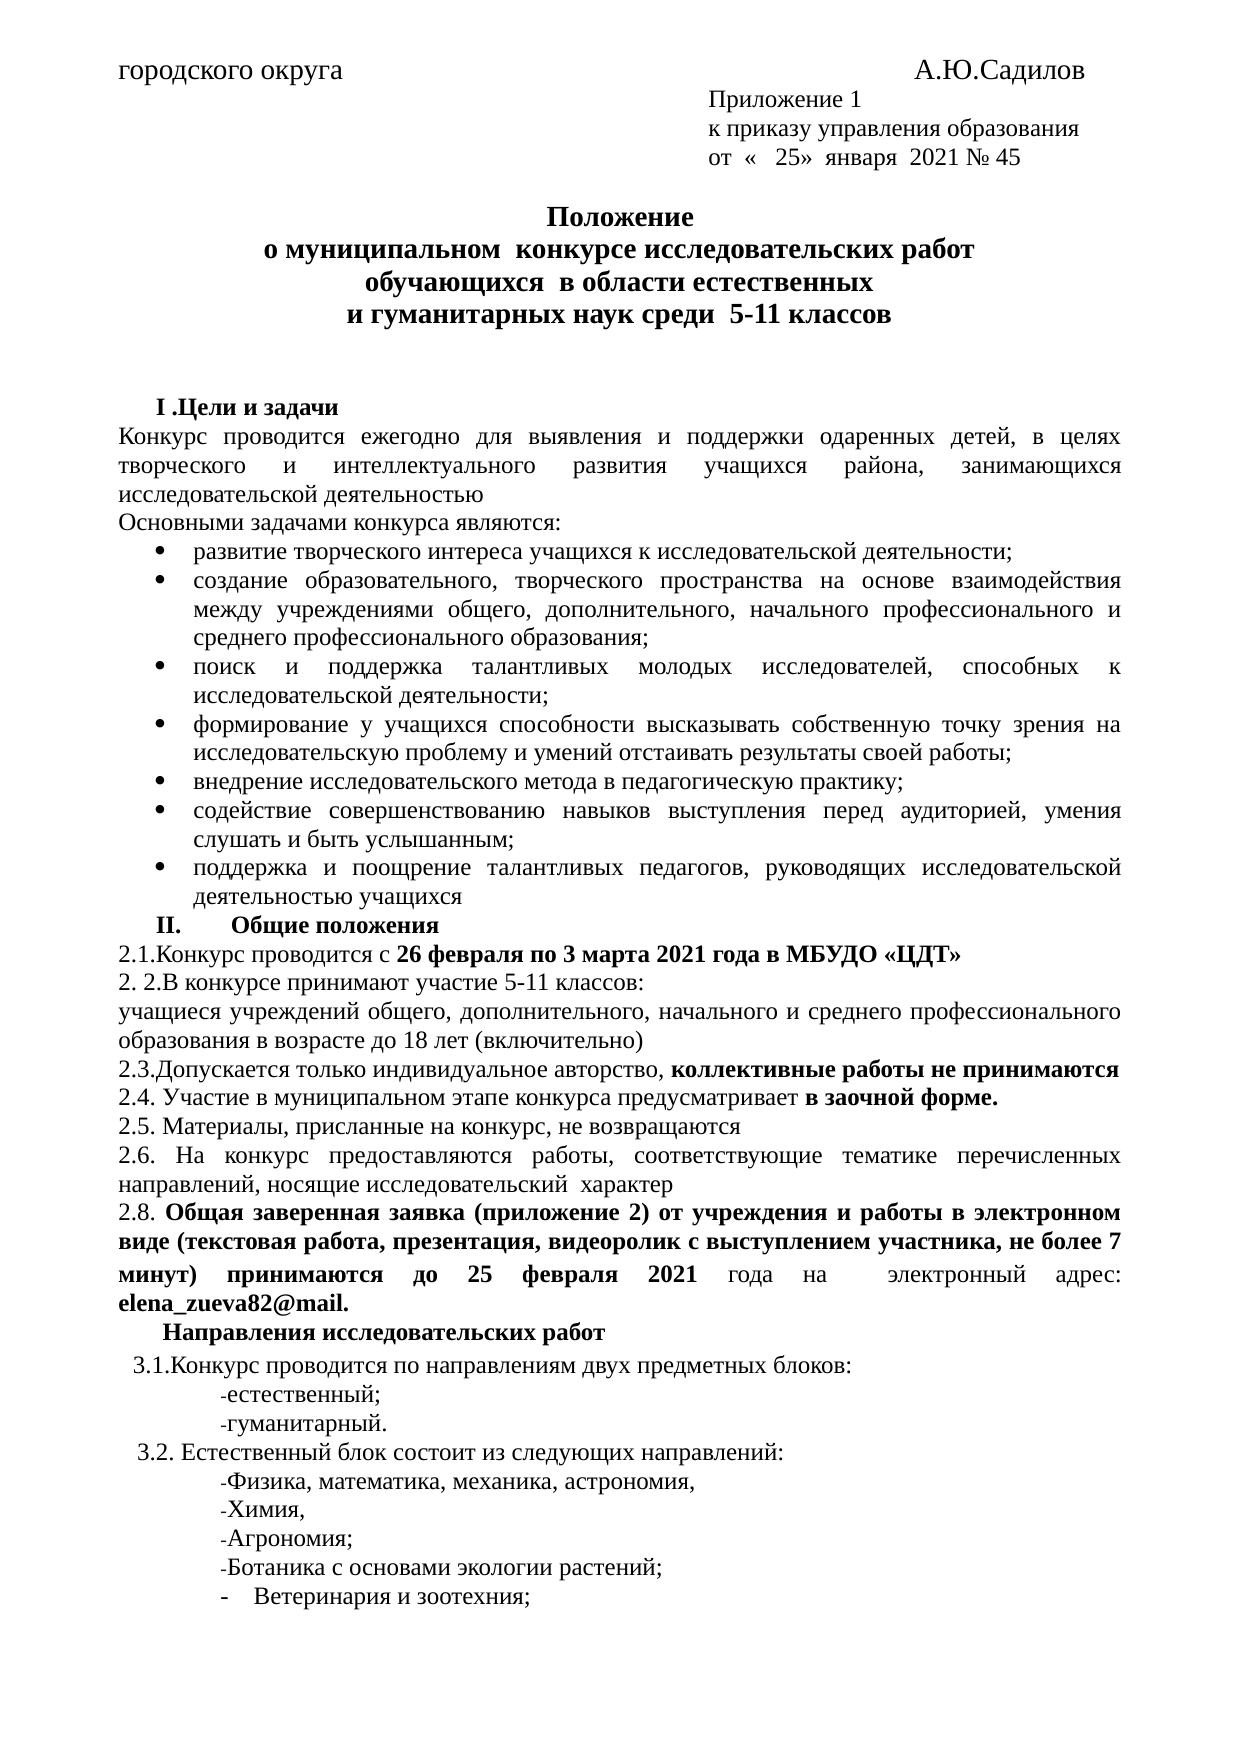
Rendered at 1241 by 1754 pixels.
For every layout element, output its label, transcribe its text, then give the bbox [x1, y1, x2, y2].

text Направления исследовательских работ [118, 1317, 1122, 1346]
list естественный; [137, 1379, 1122, 1408]
text 2.5. Материалы, присланные на конкурс, не возвращаются [118, 1111, 1122, 1140]
text Положение [118, 199, 1122, 233]
text от « 25» января 2021 № 45 [708, 142, 1122, 170]
text к приказу управления образования [708, 113, 1122, 142]
list Физика, математика, механика, астрономия, [137, 1466, 1122, 1494]
list содействие совершенствованию навыков выступления перед аудиторией, умения слушать и быть услышанным; [156, 795, 1122, 852]
list поиск и поддержка талантливых молодых исследователей, способных к исследовательской деятельности; [156, 651, 1122, 709]
list Агрономия; [137, 1523, 1122, 1552]
text 3.2. Естественный блок состоит из следующих направлений: [137, 1437, 1122, 1466]
text учащиеся учреждений общего, дополнительного, начального и среднего профессионального образования в возрасте до 18 лет (включительно) [118, 996, 1122, 1054]
list Общие положения [156, 910, 1122, 939]
text 2.3.Допускается только индивидуальное авторство, коллективные работы не принимаются [118, 1054, 1122, 1082]
text - Ветеринария и зоотехния; [220, 1581, 1122, 1609]
list внедрение исследовательского метода в педагогическую практику; [156, 766, 1122, 795]
list создание образовательного, творческого пространства на основе взаимодействия между учреждениями общего, дополнительного, начального профессионального и среднего профессионального образования; [156, 565, 1122, 651]
list гуманитарный. [137, 1408, 1122, 1437]
text 2.8. Общая заверенная заявка (приложение 2) от учреждения и работы в электронном виде (текстовая работа, презентация, видеоролик с выступлением участника, не более 7 минут) принимаются до 25 февраля 2021 года на электронный адрес: elena_zueva82@mail. [118, 1197, 1122, 1317]
text I .Цели и задачи [156, 392, 1122, 421]
list Химия, [137, 1494, 1122, 1523]
text 3.1.Конкурс проводится по направлениям двух предметных блоков: [118, 1346, 1122, 1379]
list Основными задачами конкурса являются: [118, 507, 1122, 536]
text городского округа А.Ю.Садилов [118, 59, 1122, 84]
text 2.6. На конкурс предоставляются работы, соответствующие тематике перечисленных направлений, носящие исследовательский характер [118, 1140, 1122, 1197]
list 2. 2.В конкурсе принимают участие 5-11 классов: [118, 967, 1122, 996]
list развитие творческого интереса учащихся к исследовательской деятельности; [156, 536, 1122, 565]
list формирование у учащихся способности высказывать собственную точку зрения на исследовательскую проблему и умений отстаивать результаты своей работы; [156, 709, 1122, 766]
text Приложение 1 [708, 84, 1122, 113]
list поддержка и поощрение талантливых педагогов, руководящих исследовательской деятельностью учащихся [156, 852, 1122, 910]
list Конкурс проводится ежегодно для выявления и поддержки одаренных детей, в целях творческого и интеллектуального развития учащихся района, занимающихся исследовательской деятельностью [118, 421, 1122, 507]
list Ботаника с основами экологии растений; [137, 1552, 1122, 1581]
text о муниципальном конкурсе исследовательских работ обучающихся в области естественных и гуманитарных наук среди 5-11 классов [118, 233, 1120, 330]
text 2.4. Участие в муниципальном этапе конкурса предусматривает в заочной форме. [118, 1082, 1122, 1111]
text 2.1.Конкурс проводится с 26 февраля по 3 марта 2021 года в МБУДО «ЦДТ» [118, 939, 1122, 967]
